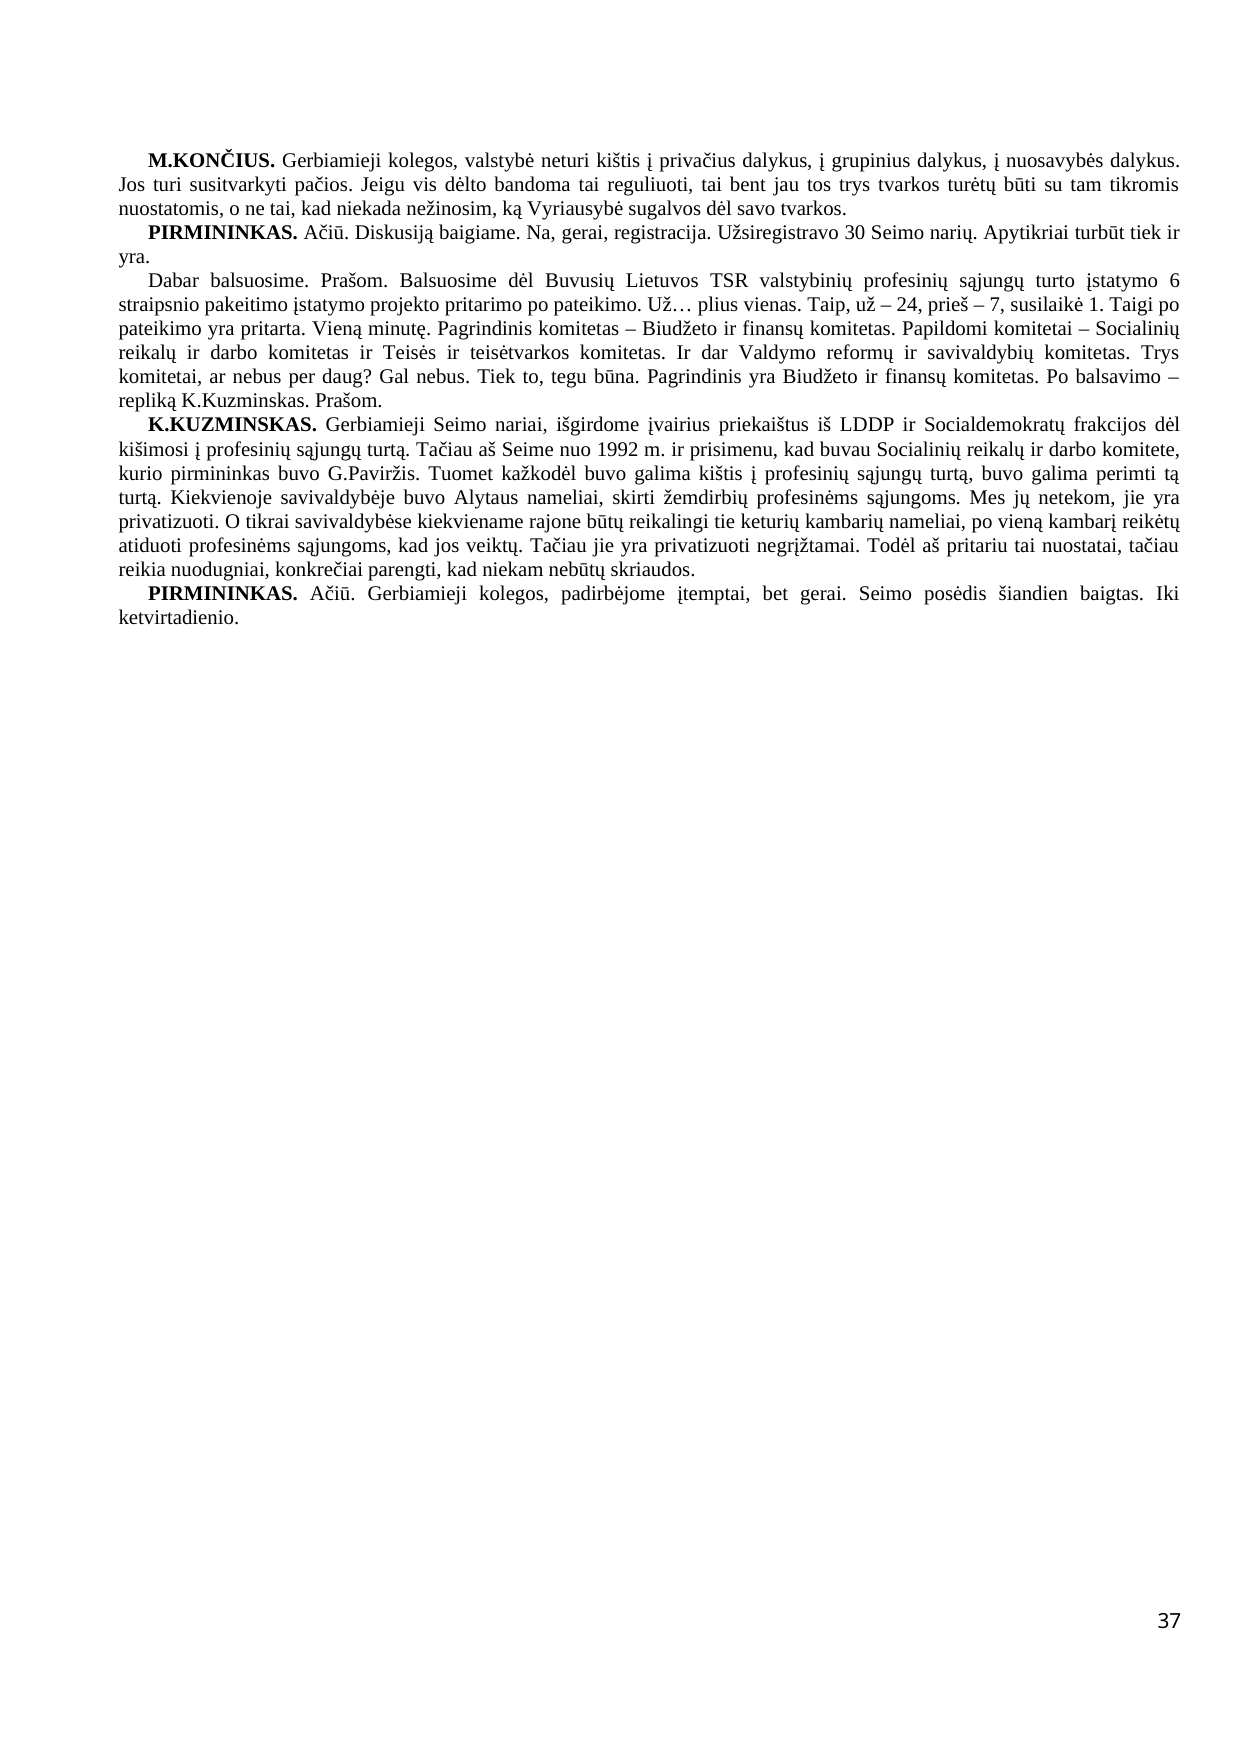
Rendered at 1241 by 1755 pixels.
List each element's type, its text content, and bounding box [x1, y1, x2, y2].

text PIRMININKAS. Ačiū. Diskusiją baigiame. Na, gerai, registracija. Užsiregistravo 30 Seimo narių. Apytikriai turbūt tiek ir yra. [118, 220, 1181, 268]
text M.KONČIUS. Gerbiamieji kolegos, valstybė neturi kištis į privačius dalykus, į grupinius dalykus, į nuosavybės dalykus. Jos turi susitvarkyti pačios. Jeigu vis dėlto bandoma tai reguliuoti, tai bent jau tos trys tvarkos turėtų būti su tam tikromis nuostatomis, o ne tai, kad niekada nežinosim, ką Vyriausybė sugalvos dėl savo tvarkos. [118, 148, 1181, 220]
text PIRMININKAS. Ačiū. Gerbiamieji kolegos, padirbėjome įtemptai, bet gerai. Seimo posėdis šiandien baigtas. Iki ketvirtadienio. [118, 581, 1181, 629]
text Dabar balsuosime. Prašom. Balsuosime dėl Buvusių Lietuvos TSR valstybinių profesinių sąjungų turto įstatymo 6 straipsnio pakeitimo įstatymo projekto pritarimo po pateikimo. Už… plius vienas. Taip, už – 24, prieš – 7, susilaikė 1. Taigi po pateikimo yra pritarta. Vieną minutę. Pagrindinis komitetas – Biudžeto ir finansų komitetas. Papildomi komitetai – Socialinių reikalų ir darbo komitetas ir Teisės ir teisėtvarkos komitetas. Ir dar Valdymo reformų ir savivaldybių komitetas. Trys komitetai, ar nebus per daug? Gal nebus. Tiek to, tegu būna. Pagrindinis yra Biudžeto ir finansų komitetas. Po balsavimo – repliką K.Kuzminskas. Prašom. [118, 268, 1181, 412]
text K.KUZMINSKAS. Gerbiamieji Seimo nariai, išgirdome įvairius priekaištus iš LDDP ir Socialdemokratų frakcijos dėl kišimosi į profesinių sąjungų turtą. Tačiau aš Seime nuo 1992 m. ir prisimenu, kad buvau Socialinių reikalų ir darbo komitete, kurio pirmininkas buvo G.Paviržis. Tuomet kažkodėl buvo galima kištis į profesinių sąjungų turtą, buvo galima perimti tą turtą. Kiekvienoje savivaldybėje buvo Alytaus nameliai, skirti žemdirbių profesinėms sąjungoms. Mes jų netekom, jie yra privatizuoti. O tikrai savivaldybėse kiekviename rajone būtų reikalingi tie keturių kambarių nameliai, po vieną kambarį reikėtų atiduoti profesinėms sąjungoms, kad jos veiktų. Tačiau jie yra privatizuoti negrįžtamai. Todėl aš pritariu tai nuostatai, tačiau reikia nuodugniai, konkrečiai parengti, kad niekam nebūtų skriaudos. [118, 412, 1181, 581]
